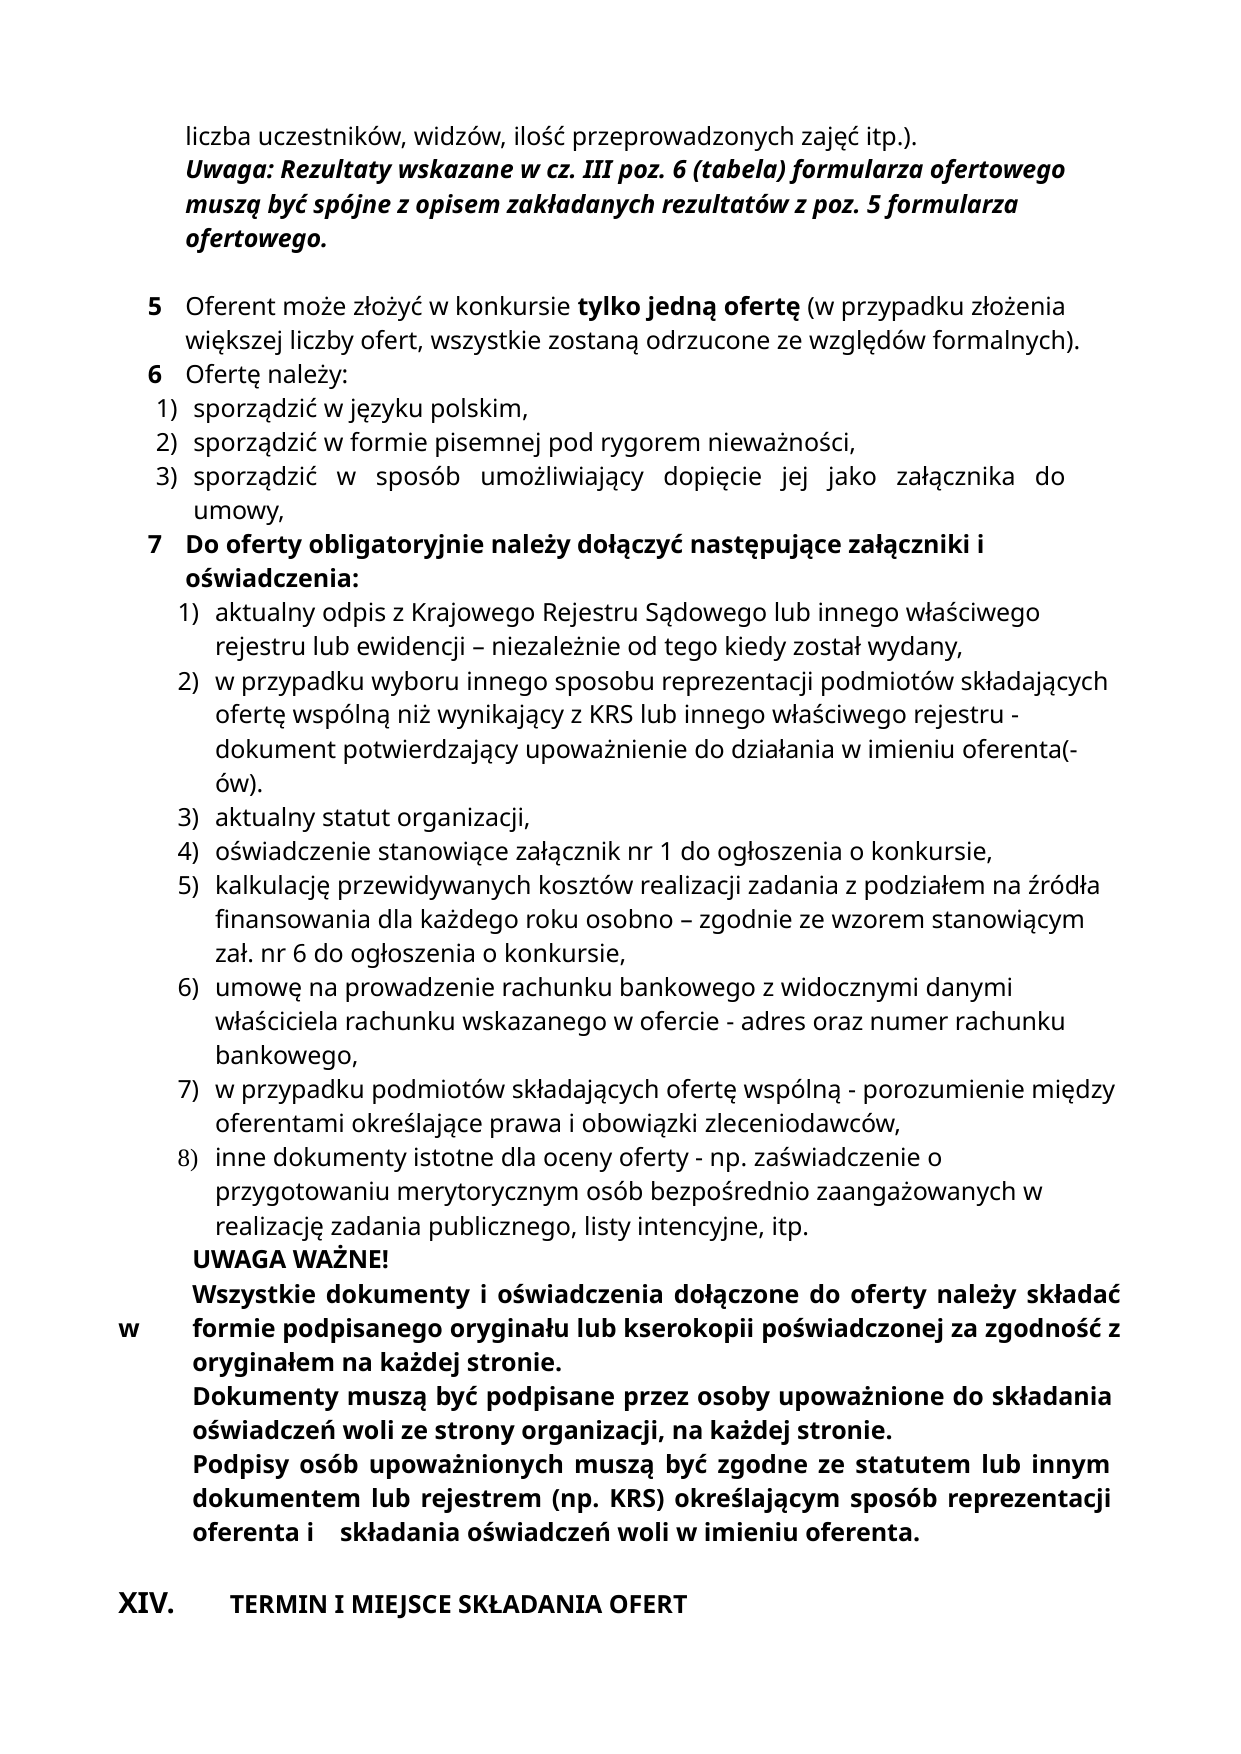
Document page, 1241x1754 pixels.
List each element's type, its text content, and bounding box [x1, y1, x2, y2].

list aktualny statut organizacji, [177, 799, 1122, 833]
list sporządzić w sposób umożliwiający dopięcie jej jako załącznika do umowy, [156, 459, 1122, 527]
list w przypadku wyboru innego sposobu reprezentacji podmiotów składających ofertę wspólną niż wynikający z KRS lub innego właściwego rejestru - dokument potwierdzający upoważnienie do działania w imieniu oferenta(-ów). [177, 663, 1122, 799]
text Dokumenty muszą być podpisane przez osoby upoważnione do składania oświadczeń woli ze strony organizacji, na każdej stronie. [118, 1378, 1122, 1447]
list sporządzić w formie pisemnej pod rygorem nieważności, [156, 425, 1122, 459]
list aktualny odpis z Krajowego Rejestru Sądowego lub innego właściwego rejestru lub ewidencji – niezależnie od tego kiedy został wydany, [177, 595, 1122, 663]
text UWAGA WAŻNE! [118, 1242, 1122, 1276]
list kalkulację przewidywanych kosztów realizacji zadania z podziałem na źródła finansowania dla każdego roku osobno – zgodnie ze wzorem stanowiącym zał. nr 6 do ogłoszenia o konkursie, [177, 867, 1122, 970]
text Podpisy osób upoważnionych muszą być zgodne ze statutem lub innym dokumentem lub rejestrem (np. KRS) określającym sposób reprezentacji oferenta i składania oświadczeń woli w imieniu oferenta. [118, 1447, 1122, 1549]
list oświadczenie stanowiące załącznik nr 1 do ogłoszenia o konkursie, [177, 833, 1122, 867]
list umowę na prowadzenie rachunku bankowego z widocznymi danymi właściciela rachunku wskazanego w ofercie - adres oraz numer rachunku bankowego, [177, 970, 1122, 1072]
text Wszystkie dokumenty i oświadczenia dołączone do oferty należy składać w formie podpisanego oryginału lub kserokopii poświadczonej za zgodność z oryginałem na każdej stronie. [118, 1276, 1122, 1378]
list inne dokumenty istotne dla oceny oferty - np. zaświadczenie o przygotowaniu merytorycznym osób bezpośrednio zaangażowanych w realizację zadania publicznego, listy intencyjne, itp. [177, 1140, 1122, 1242]
list TERMIN I MIEJSCE SKŁADANIA OFERT [118, 1583, 1122, 1622]
list sporządzić w języku polskim, [156, 391, 1122, 425]
list Do oferty obligatoryjnie należy dołączyć następujące załączniki i oświadczenia: [148, 527, 1122, 595]
list Oferent może złożyć w konkursie tylko jedną ofertę (w przypadku złożenia większej liczby ofert, wszystkie zostaną odrzucone ze względów formalnych). [148, 288, 1122, 357]
list Ofertę należy: [148, 357, 1122, 391]
list liczba uczestników, widzów, ilość przeprowadzonych zajęć itp.). [148, 118, 1122, 152]
list Uwaga: Rezultaty wskazane w cz. III poz. 6 (tabela) formularza ofertowego muszą być spójne z opisem zakładanych rezultatów z poz. 5 formularza ofertowego. [185, 152, 1122, 254]
list w przypadku podmiotów składających ofertę wspólną - porozumienie między oferentami określające prawa i obowiązki zleceniodawców, [177, 1072, 1122, 1140]
